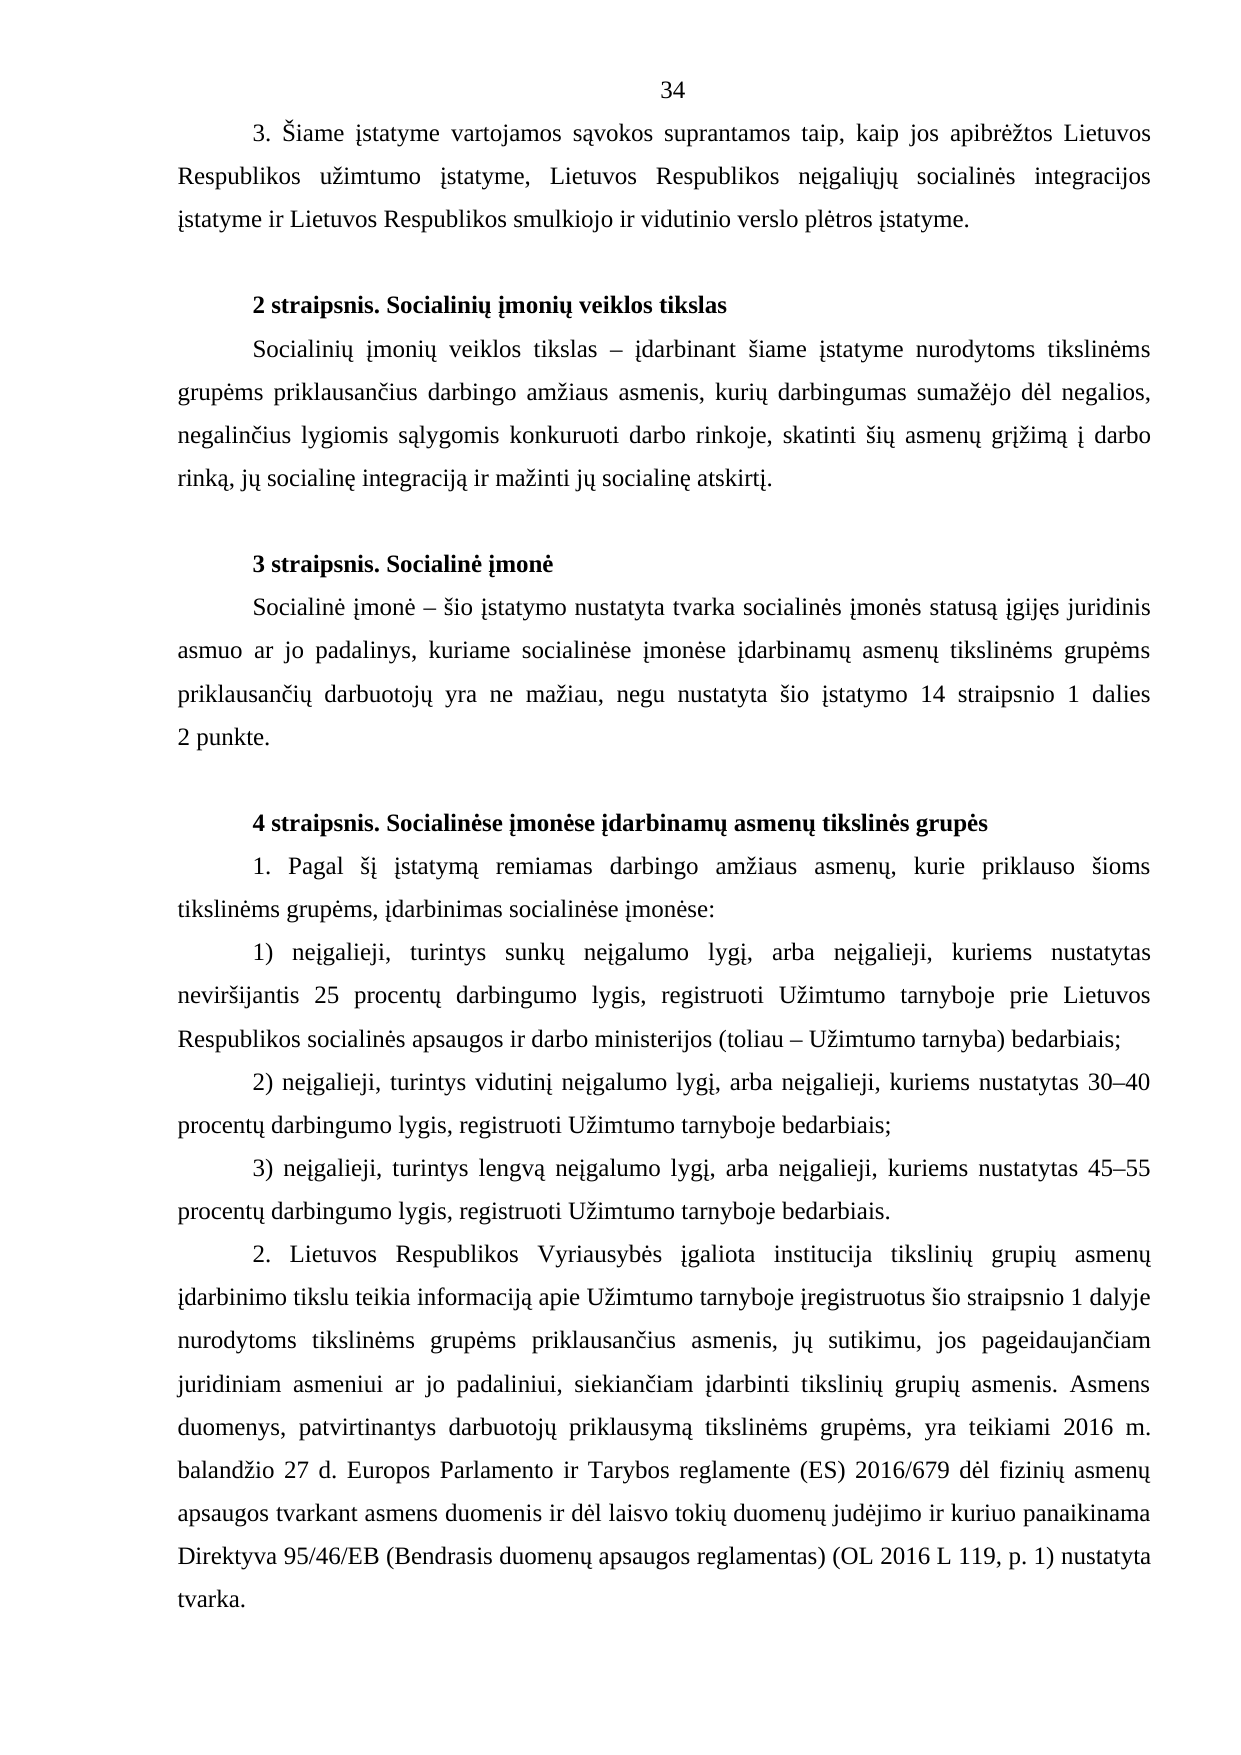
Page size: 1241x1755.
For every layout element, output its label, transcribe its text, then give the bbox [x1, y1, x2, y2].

text 3. Šiame įstatyme vartojamos sąvokos suprantamos taip, kaip jos apibrėžtos Lietuvos Respublikos užimtumo įstatyme, Lietuvos Respublikos neįgaliųjų socialinės integracijos įstatyme ir Lietuvos Respublikos smulkiojo ir vidutinio verslo plėtros įstatyme. [177, 118, 1152, 233]
text 1. Pagal šį įstatymą remiamas darbingo amžiaus asmenų, kurie priklauso šioms tikslinėms grupėms, įdarbinimas socialinėse įmonėse: [177, 851, 1152, 923]
text Socialinė įmonė – šio įstatymo nustatyta tvarka socialinės įmonės statusą įgijęs juridinis asmuo ar jo padalinys, kuriame socialinėse įmonėse įdarbinamų asmenų tikslinėms grupėms priklausančių darbuotojų yra ne mažiau, negu nustatyta šio įstatymo 14 straipsnio 1 dalies 2 punkte. [177, 592, 1152, 751]
text 3 straipsnis. Socialinė įmonė [177, 549, 1152, 578]
text 2. Lietuvos Respublikos Vyriausybės įgaliota institucija tikslinių grupių asmenų įdarbinimo tikslu teikia informaciją apie Užimtumo tarnyboje įregistruotus šio straipsnio 1 dalyje nurodytoms tikslinėms grupėms priklausančius asmenis, jų sutikimu, jos pageidaujančiam juridiniam asmeniui ar jo padaliniui, siekiančiam įdarbinti tikslinių grupių asmenis. Asmens duomenys, patvirtinantys darbuotojų priklausymą tikslinėms grupėms, yra teikiami 2016 m. balandžio 27 d. Europos Parlamento ir Tarybos reglamente (ES) 2016/679 dėl fizinių asmenų apsaugos tvarkant asmens duomenis ir dėl laisvo tokių duomenų judėjimo ir kuriuo panaikinama Direktyva 95/46/EB (Bendrasis duomenų apsaugos reglamentas) (OL 2016 L 119, p. 1) nustatyta tvarka. [177, 1239, 1152, 1613]
text 2) neįgalieji, turintys vidutinį neįgalumo lygį, arba neįgalieji, kuriems nustatytas 30–40 procentų darbingumo lygis, registruoti Užimtumo tarnyboje bedarbiais; [177, 1067, 1152, 1139]
text Socialinių įmonių veiklos tikslas – įdarbinant šiame įstatyme nurodytoms tikslinėms grupėms priklausančius darbingo amžiaus asmenis, kurių darbingumas sumažėjo dėl negalios, negalinčius lygiomis sąlygomis konkuruoti darbo rinkoje, skatinti šių asmenų grįžimą į darbo rinką, jų socialinę integraciją ir mažinti jų socialinę atskirtį. [177, 334, 1152, 492]
text 4 straipsnis. Socialinėse įmonėse įdarbinamų asmenų tikslinės grupės [177, 808, 1152, 837]
text 2 straipsnis. Socialinių įmonių veiklos tikslas [177, 291, 1152, 319]
text 1) neįgalieji, turintys sunkų neįgalumo lygį, arba neįgalieji, kuriems nustatytas neviršijantis 25 procentų darbingumo lygis, registruoti Užimtumo tarnyboje prie Lietuvos Respublikos socialinės apsaugos ir darbo ministerijos (toliau – Užimtumo tarnyba) bedarbiais; [177, 937, 1152, 1052]
text 3) neįgalieji, turintys lengvą neįgalumo lygį, arba neįgalieji, kuriems nustatytas 45–55 procentų darbingumo lygis, registruoti Užimtumo tarnyboje bedarbiais. [177, 1153, 1152, 1225]
